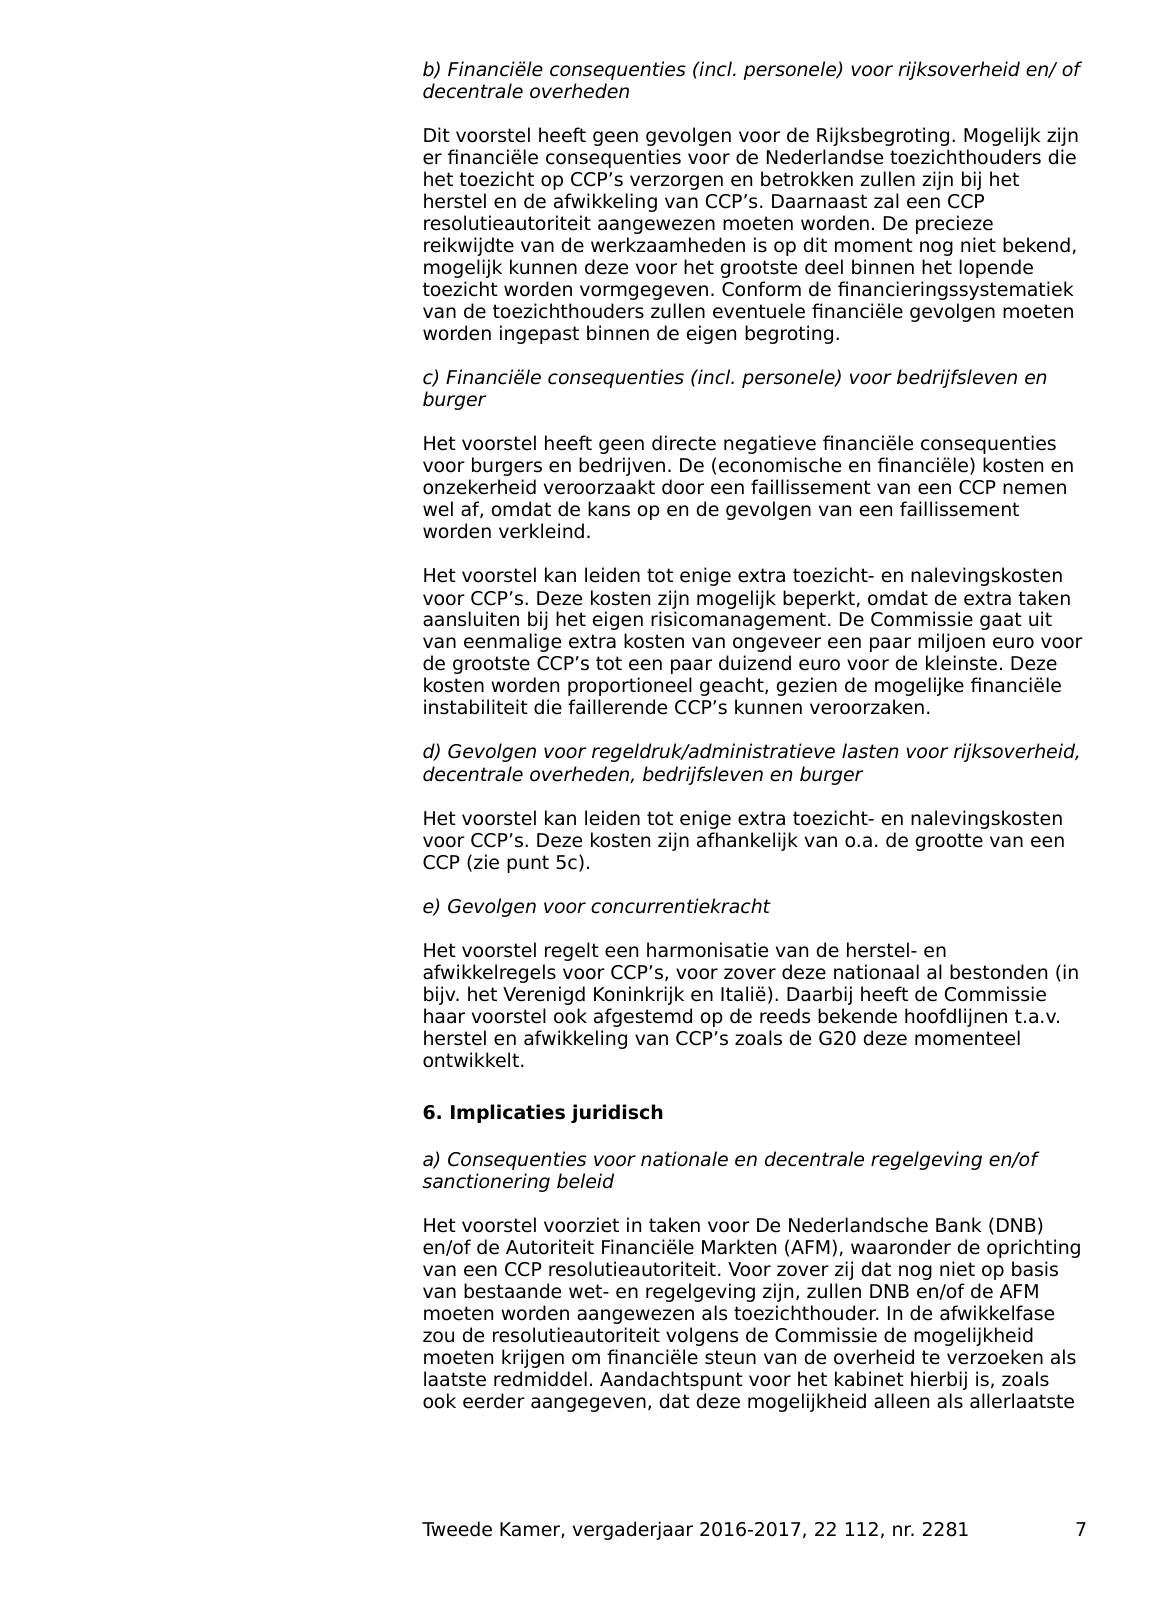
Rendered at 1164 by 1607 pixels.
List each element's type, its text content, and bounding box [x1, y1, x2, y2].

text Het voorstel regelt een harmonisatie van de herstel- en afwikkelregels voor CCP’s, voor zover deze nationaal al bestonden (in bijv. het Verenigd Koninkrijk en Italië). Daarbij heeft de Commissie haar voorstel ook afgestemd op de reeds bekende hoofdlijnen t.a.v. herstel en afwikkeling van CCP’s zoals de G20 deze momenteel ontwikkelt. [422, 940, 1087, 1072]
subtitle 6. Implicaties juridisch [422, 1102, 1087, 1124]
text Het voorstel voorziet in taken voor De Nederlandsche Bank (DNB) en/of de Autoriteit Financiële Markten (AFM), waaronder de oprichting van een CCP resolutieautoriteit. Voor zover zij dat nog niet op basis van bestaande wet- en regelgeving zijn, zullen DNB en/of de AFM moeten worden aangewezen als toezichthouder. In de afwikkelfase zou de resolutieautoriteit volgens de Commissie de mogelijkheid moeten krijgen om financiële steun van de overheid te verzoeken als laatste redmiddel. Aandachtspunt voor het kabinet hierbij is, zoals ook eerder aangegeven, dat deze mogelijkheid alleen als allerlaatste [422, 1215, 1087, 1413]
subtitle e) Gevolgen voor concurrentiekracht [422, 896, 1087, 918]
text Het voorstel heeft geen directe negatieve financiële consequenties voor burgers en bedrijven. De (economische en financiële) kosten en onzekerheid veroorzaakt door een faillissement van een CCP nemen wel af, omdat de kans op en de gevolgen van een faillissement worden verkleind. [422, 433, 1087, 543]
subtitle d) Gevolgen voor regeldruk/administratieve lasten voor rijksoverheid, decentrale overheden, bedrijfsleven en burger [422, 741, 1087, 785]
text Het voorstel kan leiden tot enige extra toezicht- en nalevingskosten voor CCP’s. Deze kosten zijn mogelijk beperkt, omdat de extra taken aansluiten bij het eigen risicomanagement. De Commissie gaat uit van eenmalige extra kosten van ongeveer een paar miljoen euro voor de grootste CCP’s tot een paar duizend euro voor de kleinste. Deze kosten worden proportioneel geacht, gezien de mogelijke financiële instabiliteit die faillerende CCP’s kunnen veroorzaken. [422, 565, 1087, 719]
subtitle a) Consequenties voor nationale en decentrale regelgeving en/of sanctionering beleid [422, 1149, 1087, 1193]
subtitle c) Financiële consequenties (incl. personele) voor bedrijfsleven en burger [422, 367, 1087, 411]
subtitle b) Financiële consequenties (incl. personele) voor rijksoverheid en/ of decentrale overheden [422, 59, 1087, 103]
text Dit voorstel heeft geen gevolgen voor de Rijksbegroting. Mogelijk zijn er financiële consequenties voor de Nederlandse toezichthouders die het toezicht op CCP’s verzorgen en betrokken zullen zijn bij het herstel en de afwikkeling van CCP’s. Daarnaast zal een CCP resolutieautoriteit aangewezen moeten worden. De precieze reikwijdte van de werkzaamheden is op dit moment nog niet bekend, mogelijk kunnen deze voor het grootste deel binnen het lopende toezicht worden vormgegeven. Conform de financieringssystematiek van de toezichthouders zullen eventuele financiële gevolgen moeten worden ingepast binnen de eigen begroting. [422, 125, 1087, 345]
text Het voorstel kan leiden tot enige extra toezicht- en nalevingskosten voor CCP’s. Deze kosten zijn afhankelijk van o.a. de grootte van een CCP (zie punt 5c). [422, 808, 1087, 873]
